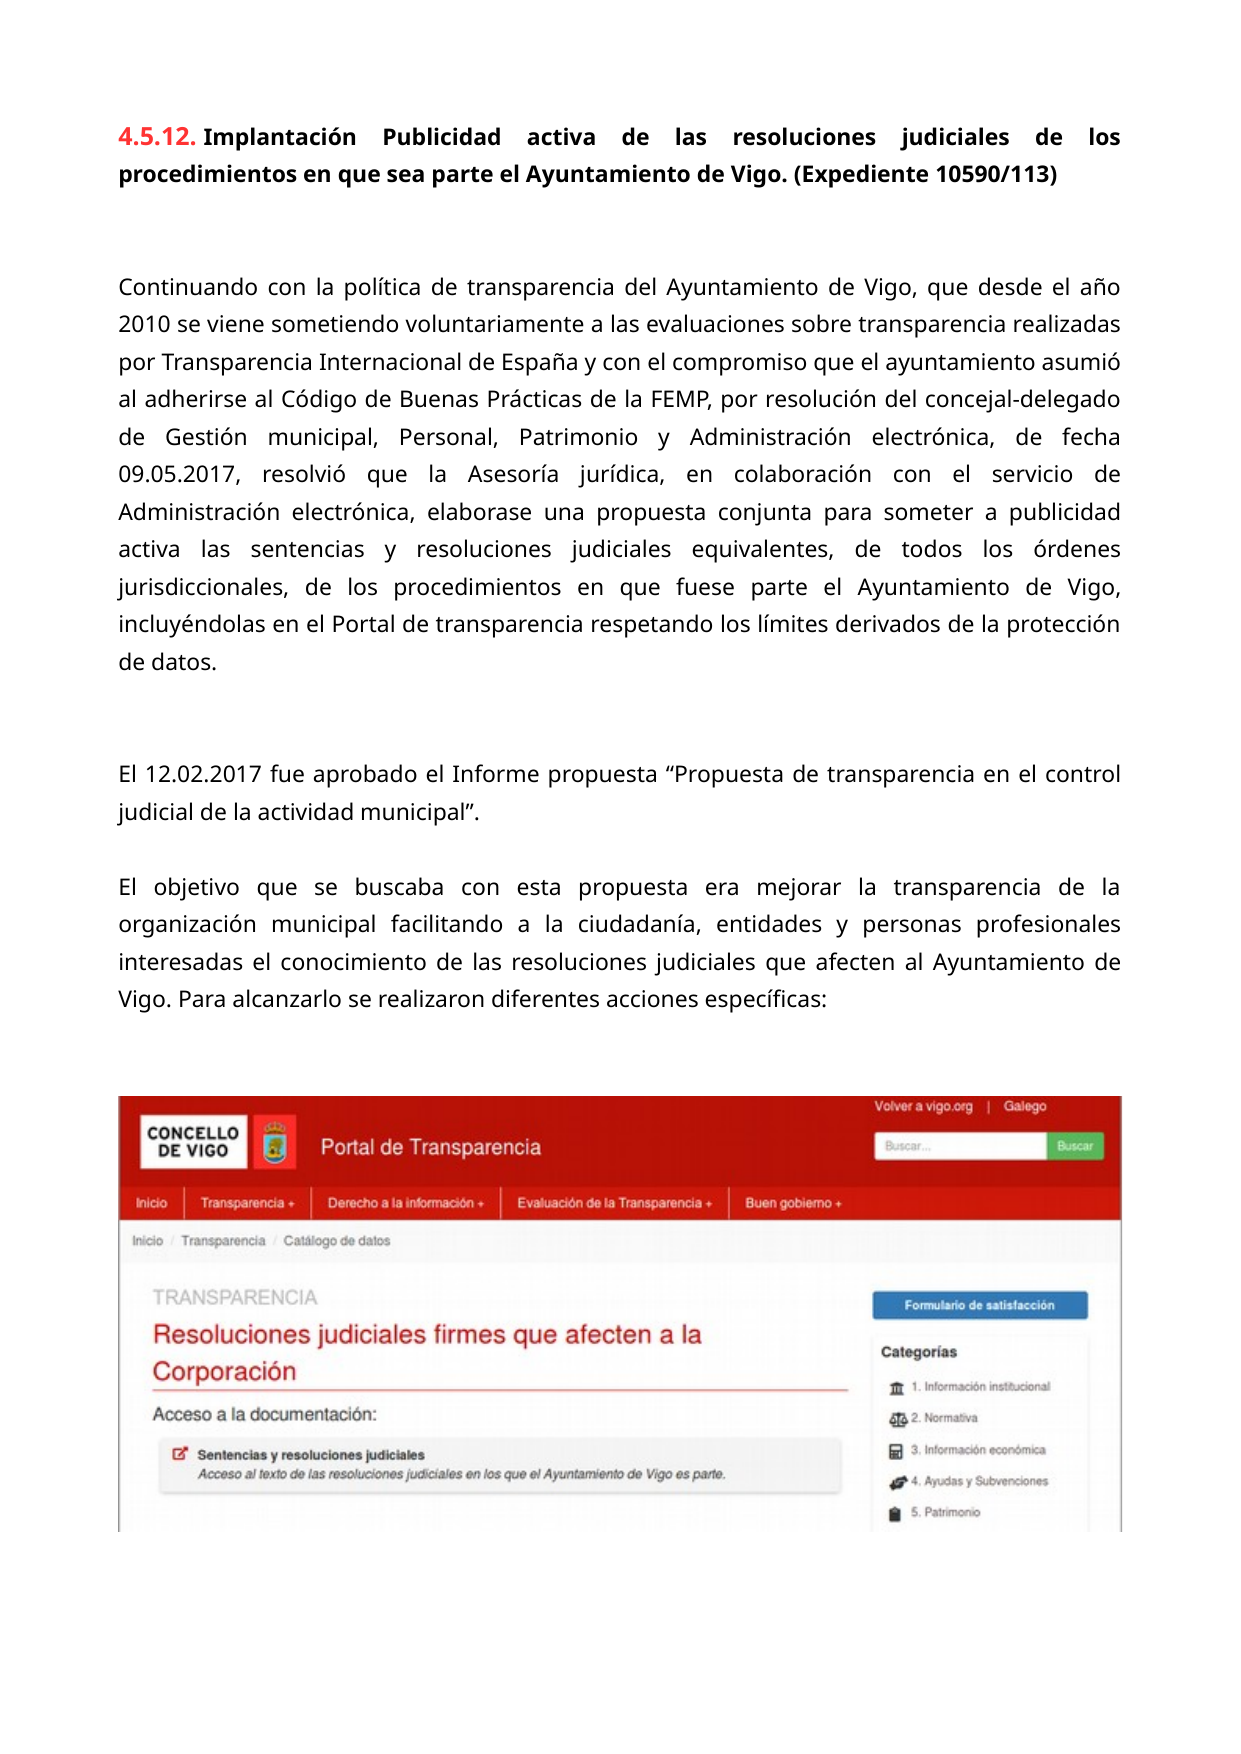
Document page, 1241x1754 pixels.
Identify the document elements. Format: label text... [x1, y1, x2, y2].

text El objetivo que se buscaba con esta propuesta era mejorar la transparencia de la organización municipal facilitando a la ciudadanía, entidades y personas profesionales interesadas el conocimiento de las resoluciones judiciales que afecten al Ayuntamiento de Vigo. Para alcanzarlo se realizaron diferentes acciones específicas: [118, 871, 1122, 1015]
list Implantación Publicidad activa de las resoluciones judiciales de los procedimientos en que sea parte el Ayuntamiento de Vigo. (Expediente 10590/113) [118, 118, 1122, 190]
picture [118, 1096, 1123, 1532]
text El 12.02.2017 fue aprobado el Informe propuesta “Propuesta de transparencia en el control judicial de la actividad municipal”. [118, 758, 1122, 827]
text Continuando con la política de transparencia del Ayuntamiento de Vigo, que desde el año 2010 se viene sometiendo voluntariamente a las evaluaciones sobre transparencia realizadas por Transparencia Internacional de España y con el compromiso que el ayuntamiento asumió al adherirse al Código de Buenas Prácticas de la FEMP, por resolución del concejal-delegado de Gestión municipal, Personal, Patrimonio y Administración electrónica, de fecha 09.05.2017, resolvió que la Asesoría jurídica, en colaboración con el servicio de Administración electrónica, elaborase una propuesta conjunta para someter a publicidad activa las sentencias y resoluciones judiciales equivalentes, de todos los órdenes jurisdiccionales, de los procedimientos en que fuese parte el Ayuntamiento de Vigo, incluyéndolas en el Portal de transparencia respetando los límites derivados de la protección de datos. [118, 271, 1122, 677]
